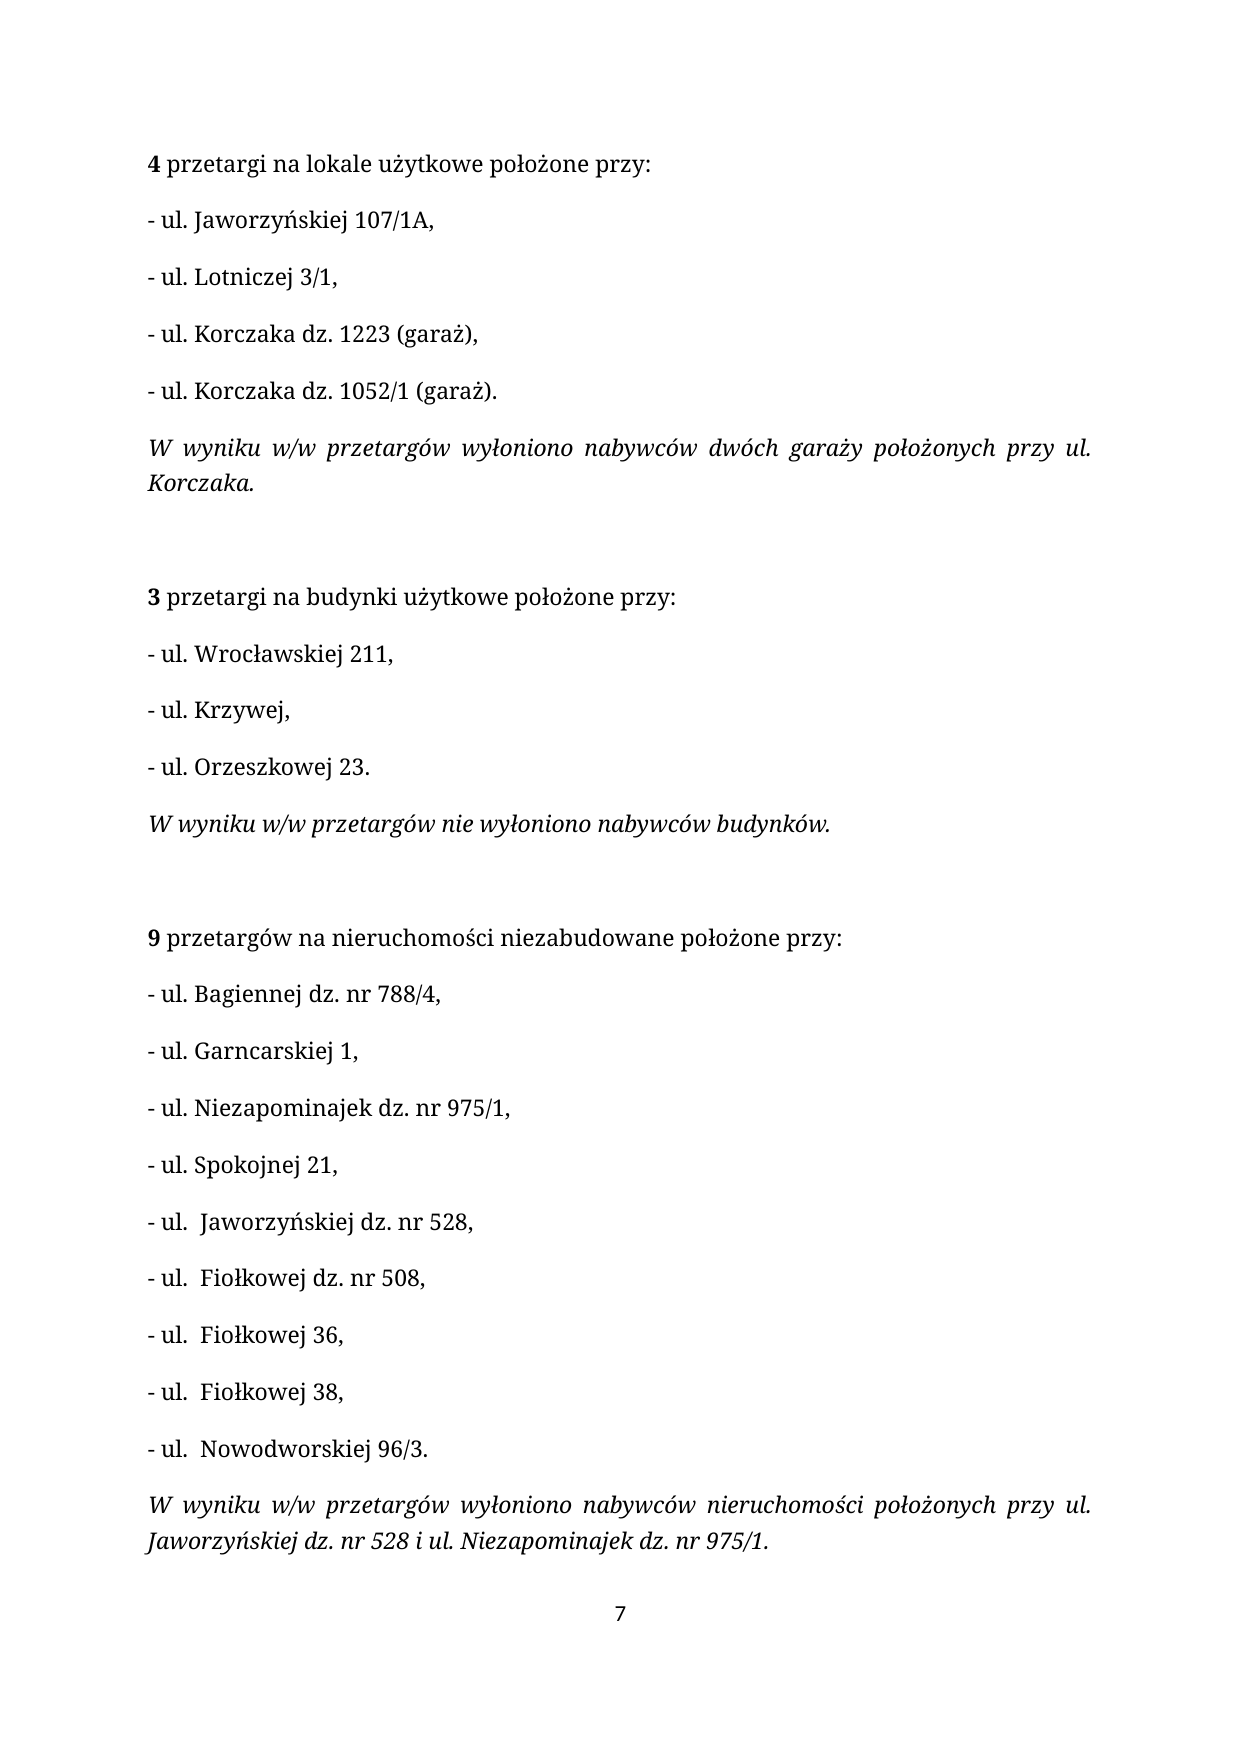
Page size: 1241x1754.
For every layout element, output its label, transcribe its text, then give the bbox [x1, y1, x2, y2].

text 3 przetargi na budynki użytkowe położone przy: [148, 581, 1093, 612]
text - ul. Jaworzyńskiej 107/1A, [148, 204, 1093, 236]
text - ul. Fiołkowej dz. nr 508, [148, 1262, 1093, 1293]
text - ul. Spokojnej 21, [148, 1149, 1093, 1180]
text W wyniku w/w przetargów nie wyłoniono nabywców budynków. [148, 808, 1093, 839]
text - ul. Niezapominajek dz. nr 975/1, [148, 1092, 1093, 1123]
text - ul. Bagiennej dz. nr 788/4, [148, 978, 1093, 1009]
text - ul. Wrocławskiej 211, [148, 638, 1093, 669]
text - ul. Fiołkowej 36, [148, 1319, 1093, 1350]
text - ul. Jaworzyńskiej dz. nr 528, [148, 1205, 1093, 1237]
text - ul. Krzywej, [148, 694, 1093, 726]
text 4 przetargi na lokale użytkowe położone przy: [148, 148, 1093, 179]
text - ul. Garncarskiej 1, [148, 1035, 1093, 1066]
text - ul. Fiołkowej 38, [148, 1376, 1093, 1407]
text W wyniku w/w przetargów wyłoniono nabywców dwóch garaży położonych przy ul. Korczaka. [148, 431, 1093, 499]
text W wyniku w/w przetargów wyłoniono nabywców nieruchomości położonych przy ul. Jaworzyńskiej dz. nr 528 i ul. Niezapominajek dz. nr 975/1. [148, 1489, 1093, 1556]
text - ul. Lotniczej 3/1, [148, 261, 1093, 292]
text 9 przetargów na nieruchomości niezabudowane położone przy: [148, 922, 1093, 953]
text - ul. Korczaka dz. 1223 (garaż), [148, 318, 1093, 349]
text - ul. Korczaka dz. 1052/1 (garaż). [148, 375, 1093, 406]
text - ul. Nowodworskiej 96/3. [148, 1432, 1093, 1464]
text - ul. Orzeszkowej 23. [148, 751, 1093, 782]
